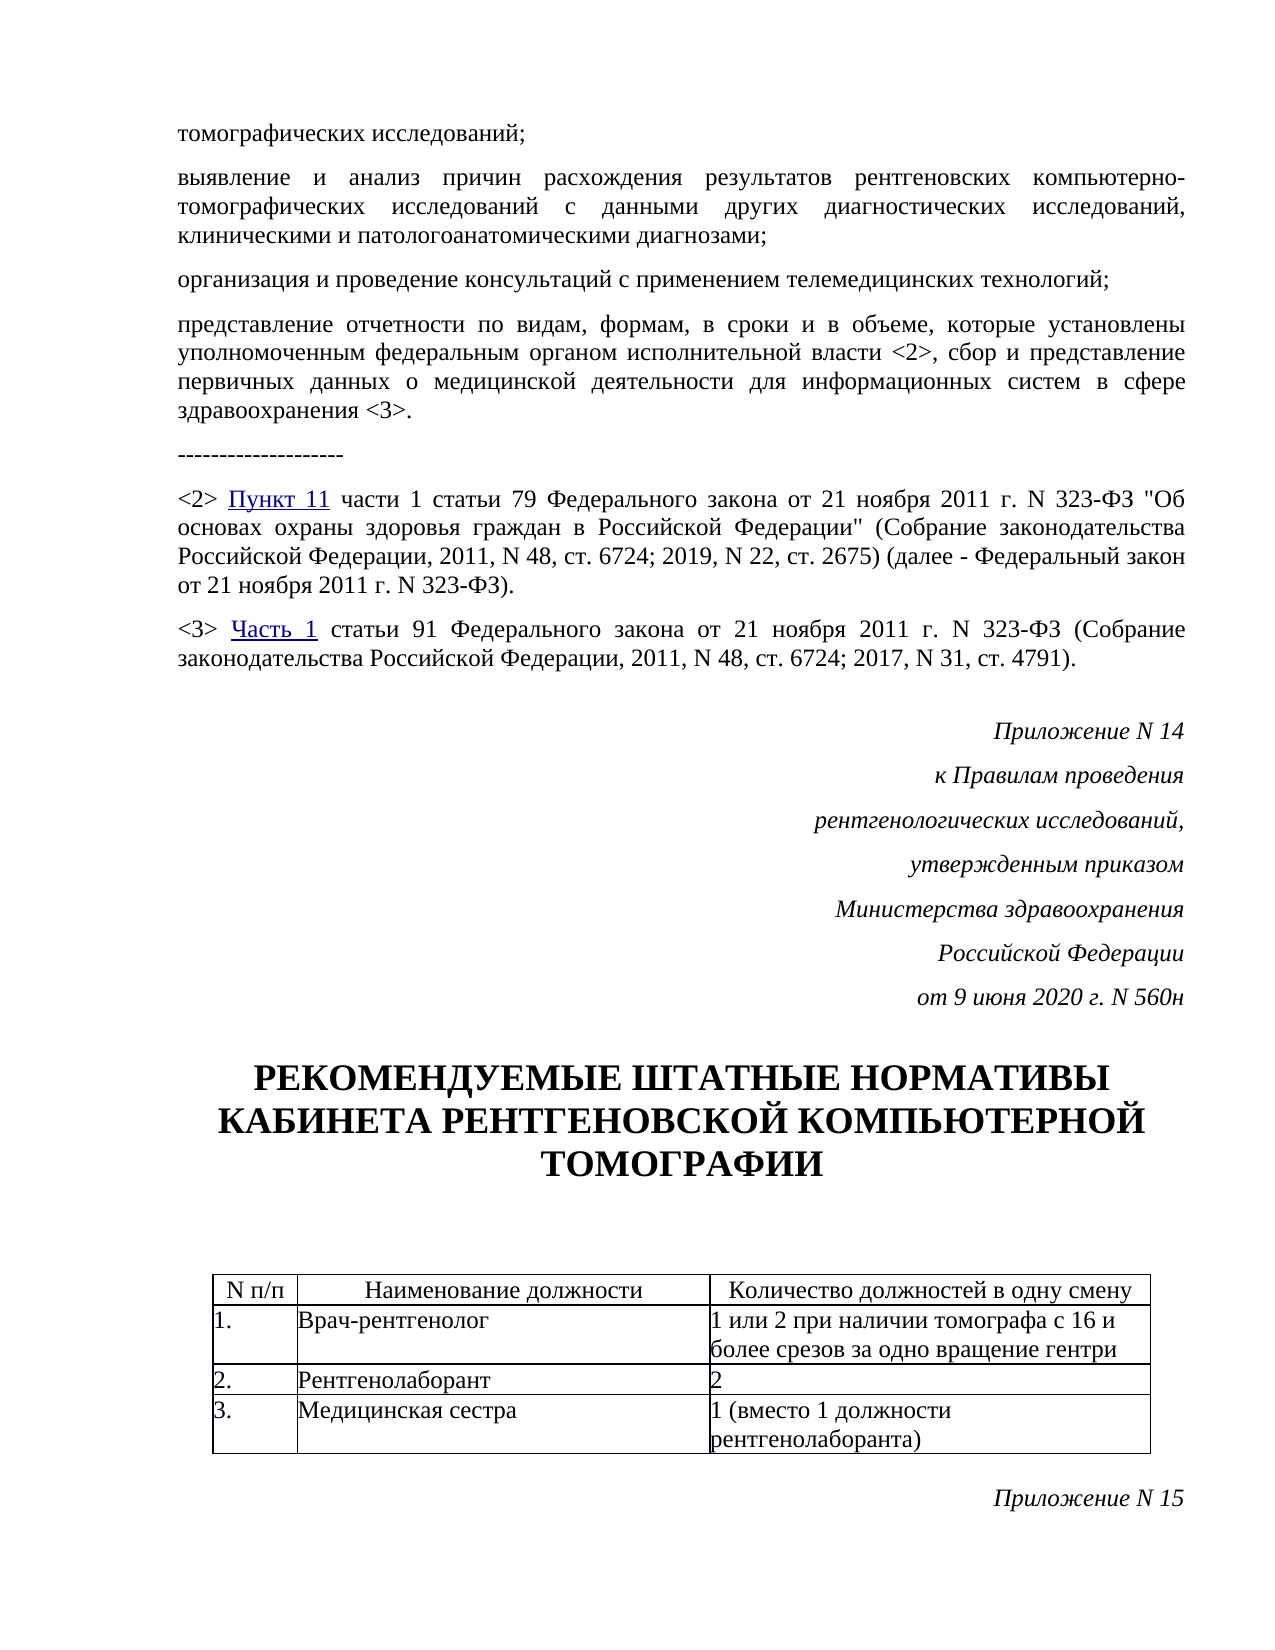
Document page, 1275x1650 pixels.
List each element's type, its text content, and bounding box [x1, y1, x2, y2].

text к Правилам проведения [177, 761, 1186, 789]
text РЕКОМЕНДУЕМЫЕ ШТАТНЫЕ НОРМАТИВЫ КАБИНЕТА РЕНТГЕНОВСКОЙ КОМПЬЮТЕРНОЙ ТОМОГРАФИИ [177, 1056, 1186, 1185]
text рентгенологических исследований, [177, 805, 1186, 834]
table_cell Рентгенолаборант [298, 1365, 709, 1393]
text <3> Часть 1 статьи 91 Федерального закона от 21 ноября 2011 г. N 323-ФЗ (Собрание законодательства Российской Федерации, 2011, N 48, ст. 6724; 2017, N 31, ст. 4791). [177, 614, 1186, 672]
text томографических исследований; [177, 118, 1186, 147]
table_header Количество должностей в одну смену [711, 1275, 1150, 1304]
table_cell Медицинская сестра [298, 1395, 709, 1452]
table_cell 1. [214, 1306, 297, 1363]
text Приложение N 14 [177, 716, 1186, 745]
text <2> Пункт 11 части 1 статьи 79 Федерального закона от 21 ноября 2011 г. N 323-ФЗ "Об основах охраны здоровья граждан в Российской Федерации" (Собрание законодательства Российской Федерации, 2011, N 48, ст. 6724; 2019, N 22, ст. 2675) (далее - Федеральный закон от 21 ноября 2011 г. N 323-ФЗ). [177, 484, 1186, 599]
text Приложение N 15 [177, 1483, 1186, 1512]
table_cell 2. [214, 1365, 297, 1393]
text Министерства здравоохранения [177, 894, 1186, 922]
table_cell 2 [711, 1365, 1150, 1393]
text выявление и анализ причин расхождения результатов рентгеновских компьютерно-томографических исследований с данными других диагностических исследований, клиническими и патологоанатомическими диагнозами; [177, 162, 1186, 249]
text -------------------- [177, 439, 1186, 468]
table_cell 3. [214, 1395, 297, 1452]
table_header Наименование должности [298, 1275, 709, 1304]
text Российской Федерации [177, 938, 1186, 967]
text организация и проведение консультаций с применением телемедицинских технологий; [177, 264, 1186, 293]
table_cell Врач-рентгенолог [298, 1306, 709, 1363]
text представление отчетности по видам, формам, в сроки и в объеме, которые установлены уполномоченным федеральным органом исполнительной власти <2>, сбор и представление первичных данных о медицинской деятельности для информационных систем в сфере здравоохранения <3>. [177, 309, 1186, 424]
table_cell 1 или 2 при наличии томографа с 16 и более срезов за одно вращение гентри [711, 1306, 1150, 1363]
table_header N п/п [214, 1275, 297, 1304]
table_cell 1 (вместо 1 должности рентгенолаборанта) [711, 1395, 1150, 1452]
text утвержденным приказом [177, 849, 1186, 878]
text от 9 июня 2020 г. N 560н [177, 982, 1186, 1011]
